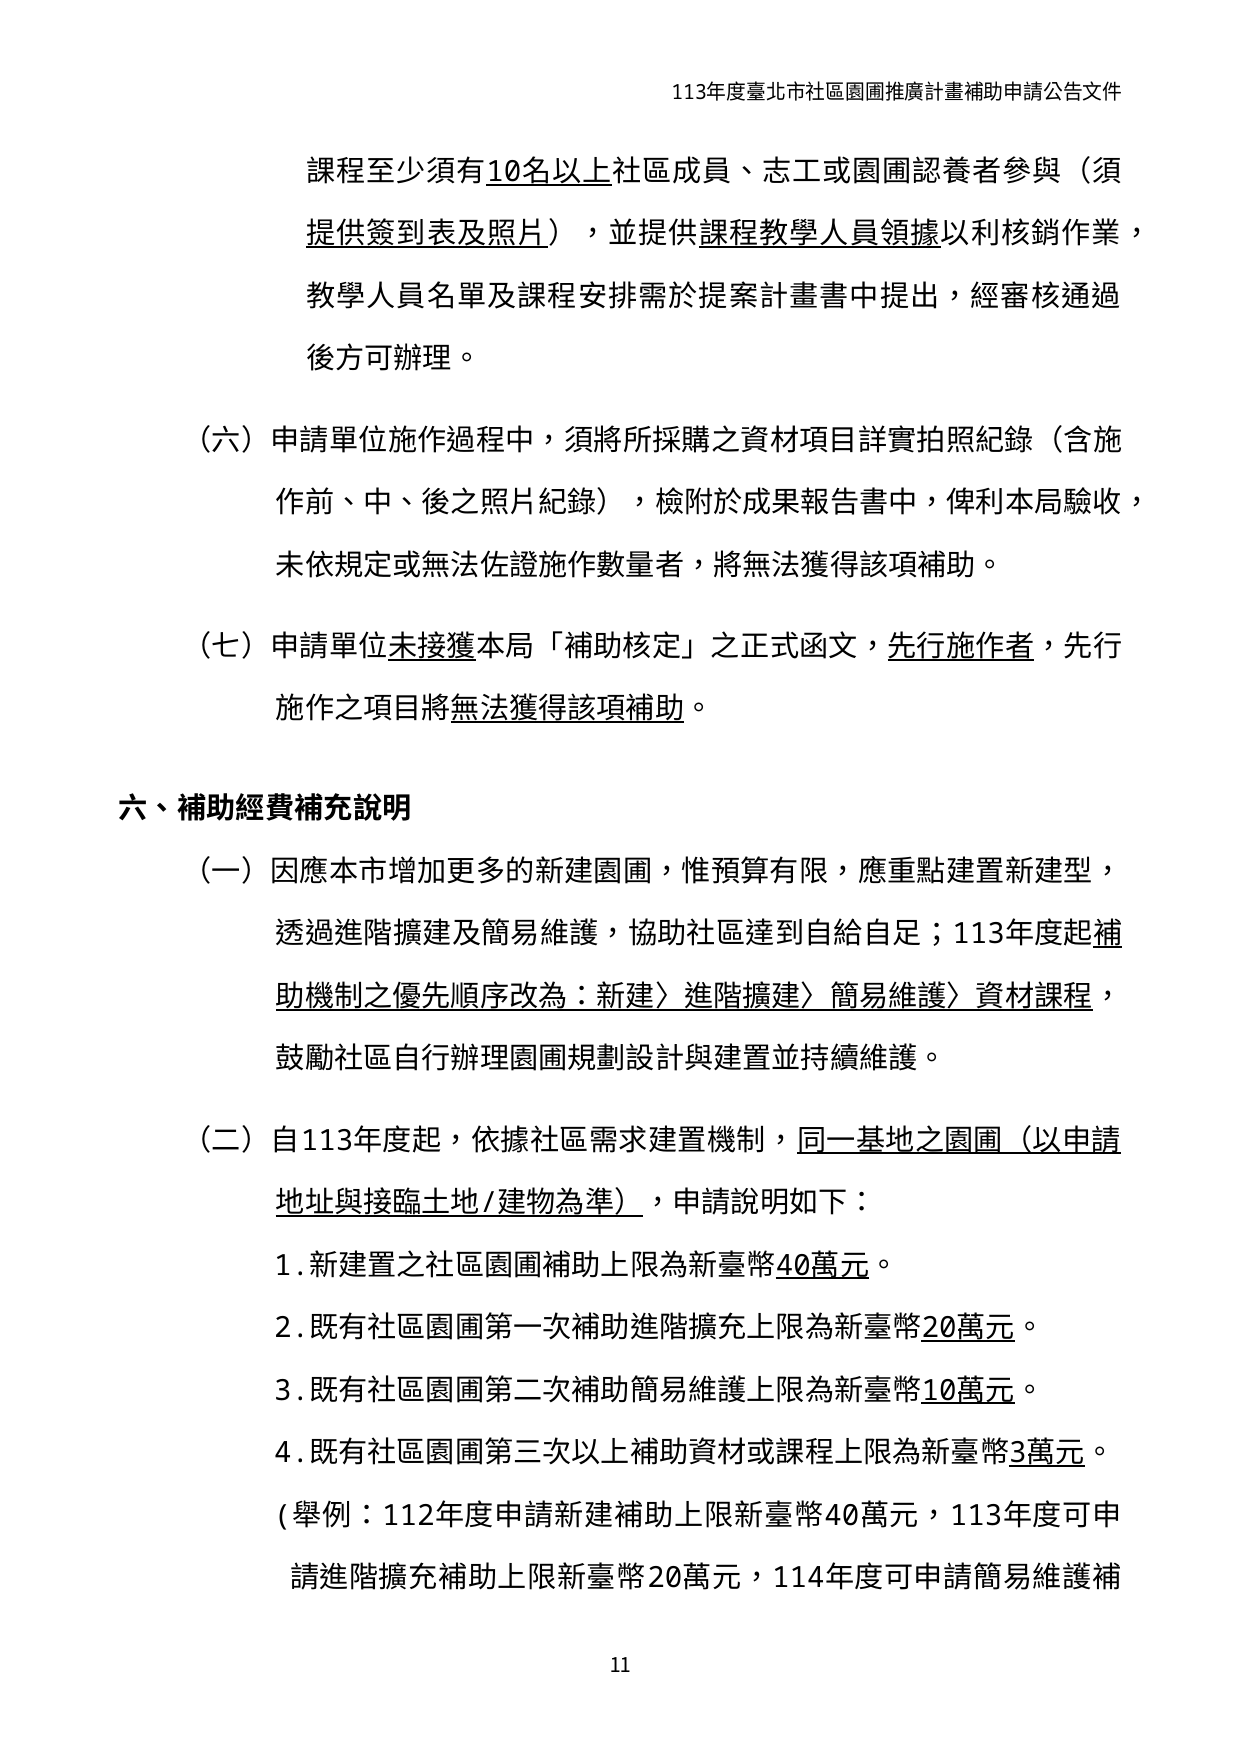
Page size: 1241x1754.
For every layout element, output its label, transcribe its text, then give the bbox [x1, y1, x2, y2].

text （七）申請單位未接獲本局「補助核定」之正式函文，先行施作者，先行施作之項目將無法獲得該項補助。 [182, 602, 1122, 727]
text （六）申請單位施作過程中，須將所採購之資材項目詳實拍照紀錄（含施作前、中、後之照片紀錄），檢附於成果報告書中，俾利本局驗收，未依規定或無法佐證施作數量者，將無法獲得該項補助。 [182, 396, 1122, 583]
text （二）自113年度起，依據社區需求建置機制，同一基地之園圃（以申請地址與接臨土地/建物為準），申請說明如下： [182, 1096, 1122, 1221]
text 2.既有社區園圃第一次補助進階擴充上限為新臺幣20萬元。 [274, 1283, 1122, 1346]
text 4.自辦特色園圃課程：為提升園圃推廣教育意義及社區凝聚力，除參與本府各相關單位開設之基礎或進階課程外，申請單位可斟酌規劃自行辦理社區特色園圃課程(亦可為參訪學習)；每堂課程至少須有10名以上社區成員、志工或園圃認養者參與（須提供簽到表及照片），並提供課程教學人員領據以利核銷作業，教學人員名單及課程安排需於提案計畫書中提出，經審核通過後方可辦理。 [274, 127, 1122, 377]
text 4.既有社區園圃第三次以上補助資材或課程上限為新臺幣3萬元。 [274, 1408, 1122, 1471]
text (舉例：112年度申請新建補助上限新臺幣40萬元，113年度可申請進階擴充補助上限新臺幣20萬元，114年度可申請簡易維護補 [274, 1471, 1122, 1596]
text （一）因應本市增加更多的新建園圃，惟預算有限，應重點建置新建型，透過進階擴建及簡易維護，協助社區達到自給自足；113年度起補助機制之優先順序改為：新建〉進階擴建〉簡易維護〉資材課程，鼓勵社區自行辦理園圃規劃設計與建置並持續維護。 [182, 827, 1122, 1077]
text 3.既有社區園圃第二次補助簡易維護上限為新臺幣10萬元。 [274, 1346, 1122, 1408]
text 六、補助經費補充說明 [118, 764, 1122, 827]
text 1.新建置之社區園圃補助上限為新臺幣40萬元。 [274, 1221, 1122, 1283]
